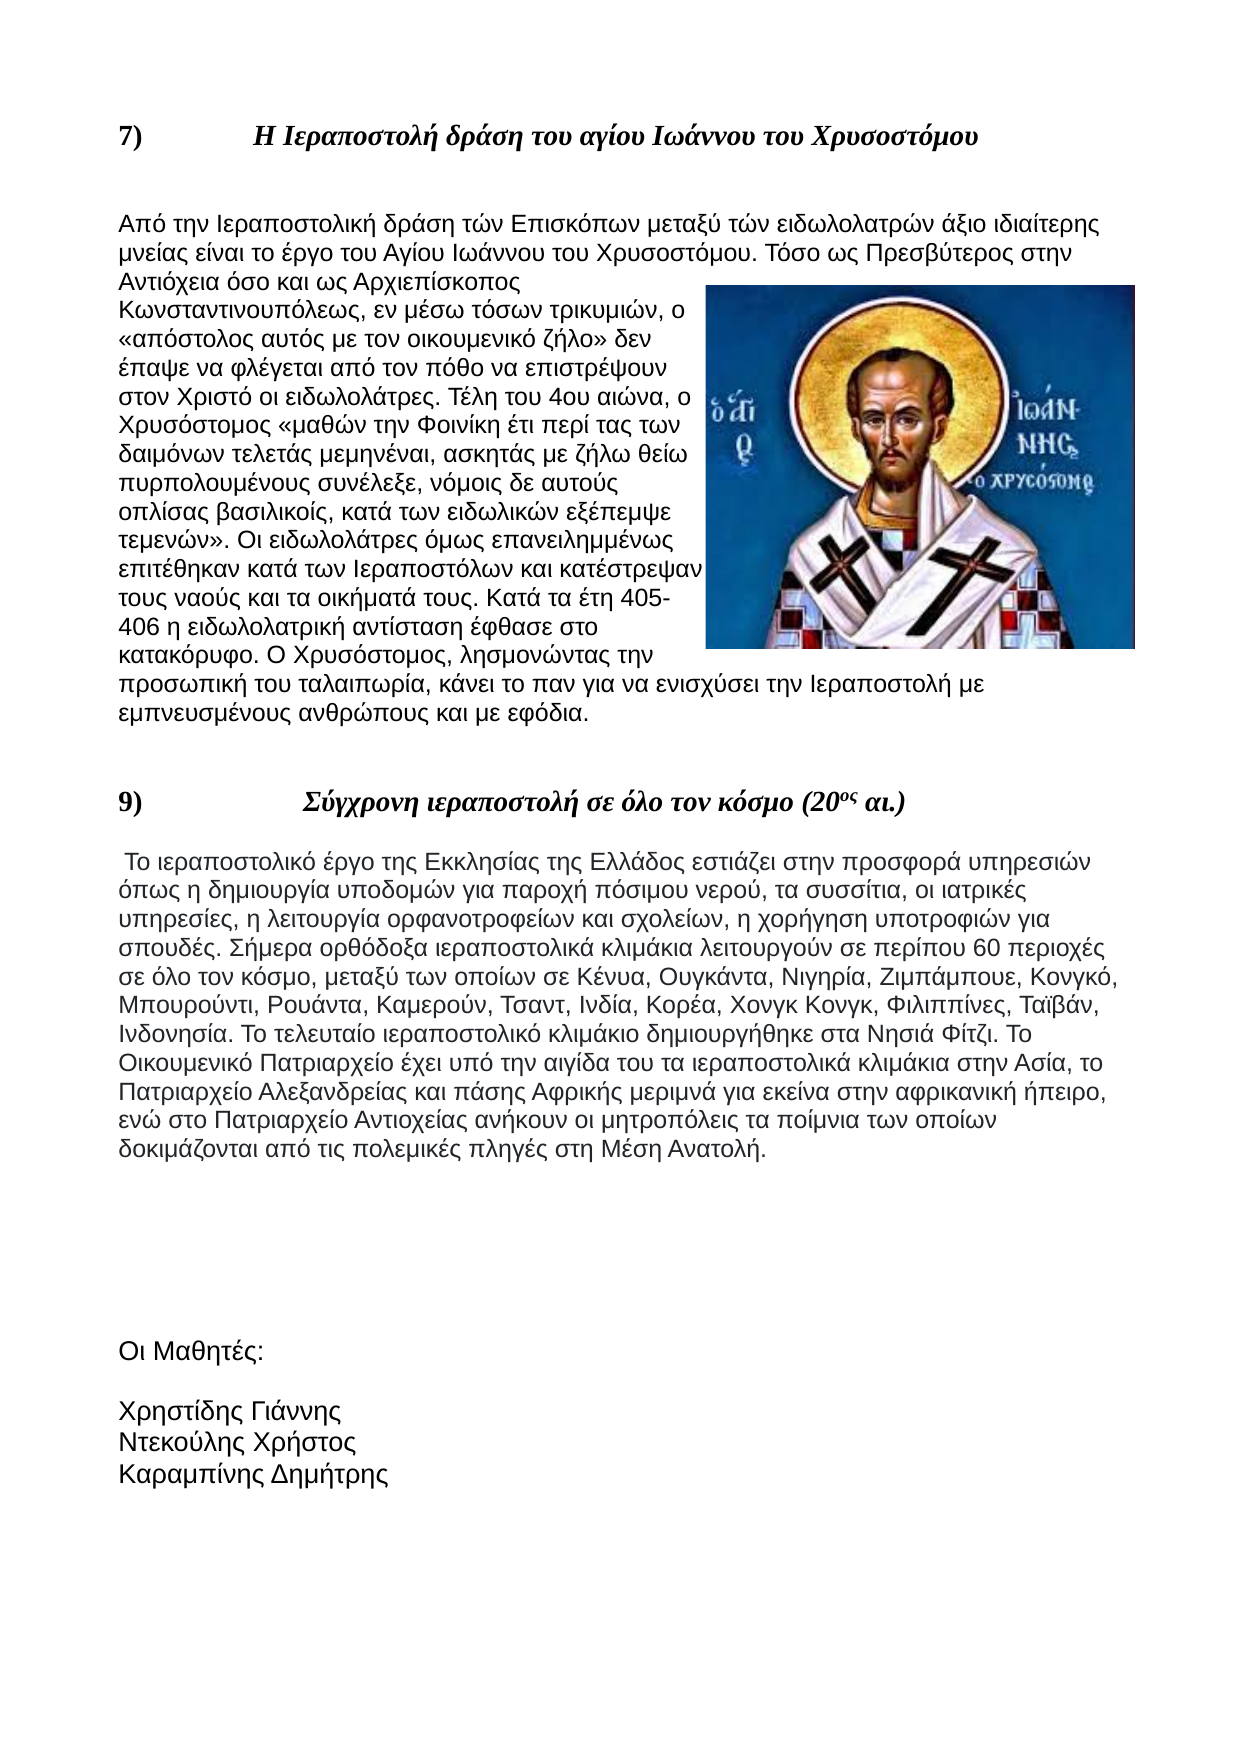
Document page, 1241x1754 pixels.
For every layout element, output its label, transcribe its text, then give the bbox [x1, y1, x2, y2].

text Από την Ιεραποστολική δράση τών Επισκόπων μεταξύ τών ειδωλολατρών άξιο ιδιαίτερης μνείας είναι το έργο του Αγίου Ιωάννου του Χρυσοστόμου. Τόσο ως Πρεσβύτερος στην Αντιόχεια όσο και ως Αρχιεπίσκοπος Κωνσταντινουπόλεως, εν μέσω τόσων τρικυμιών, ο «απόστολος αυτός με τον οικουμενικό ζήλο» δεν έπαψε να φλέγεται από τον πόθο να επιστρέψουν στον Χριστό οι ειδωλολάτρες. Τέλη του 4ου αιώνα, ο Χρυσόστομος «μαθών την Φοινίκη έτι περί τας των δαιμόνων τελετάς μεμηνέναι, ασκητάς με ζήλω θείω πυρπολουμένους συνέλεξε, νόμοις δε αυτούς οπλίσας βασιλικοίς, κατά των ειδωλικών εξέπεμψε τεμενών». Οι ειδωλολάτρες όμως επανειλημμένως επιτέθηκαν κατά των Ιεραποστόλων και κατέστρεψαν τους ναούς και τα οικήματά τους. Κατά τα έτη 405-406 η ειδωλολατρική αντίσταση έφθασε στο κατακόρυφο. Ο Χρυσόστομος, λησμονώντας την προσωπική του ταλαιπωρία, κάνει το παν για να ενισχύσει την Ιεραποστολή με εμπνευσμένους ανθρώπους και με εφόδια. [118, 209, 1122, 727]
text Καραμπίνης Δημήτρης [118, 1458, 1122, 1489]
text 9) Σύγχρονη ιεραποστολή σε όλο τον κόσμο (20ος αι.) [118, 784, 1122, 818]
text Ντεκούλης Χρήστος [118, 1426, 1122, 1458]
text 7) Η Ιεραποστολή δράση του αγίου Ιωάννου του Χρυσοστόμου [118, 118, 1122, 152]
text Οι Μαθητές: [118, 1335, 1122, 1366]
text Το ιεραποστολικό έργο της Εκκλησίας της Ελλάδος εστιάζει στην προσφορά υπηρεσιών όπως η δημιουργία υποδομών για παροχή πόσιμου νερού, τα συσσίτια, οι ιατρικές υπηρεσίες, η λειτουργία ορφανοτροφείων και σχολείων, η χορήγηση υποτροφιών για σπουδές. Σήμερα ορθόδοξα ιεραποστολικά κλιμάκια λειτουργούν σε περίπου 60 περιοχές σε όλο τον κόσμο, μεταξύ των οποίων σε Κένυα, Ουγκάντα, Νιγηρία, Ζιμπάμπουε, Κονγκό, Μπουρούντι, Ρουάντα, Καμερούν, Τσαντ, Ινδία, Κορέα, Χονγκ Κονγκ, Φιλιππίνες, Ταϊβάν, Ινδονησία. Το τελευταίο ιεραποστολικό κλιμάκιο δημιουργήθηκε στα Νησιά Φίτζι. Το Οικουμενικό Πατριαρχείο έχει υπό την αιγίδα του τα ιεραποστολικά κλιμάκια στην Ασία, το Πατριαρχείο Αλεξανδρείας και πάσης Αφρικής μεριμνά για εκείνα στην αφρικανική ήπειρο, ενώ στο Πατριαρχείο Αντιοχείας ανήκουν οι μητροπόλεις τα ποίμνια των οποίων δοκιμάζονται από τις πολεμικές πληγές στη Μέση Ανατολή. [118, 846, 1122, 1163]
text Χρηστίδης Γιάννης [118, 1395, 1122, 1426]
